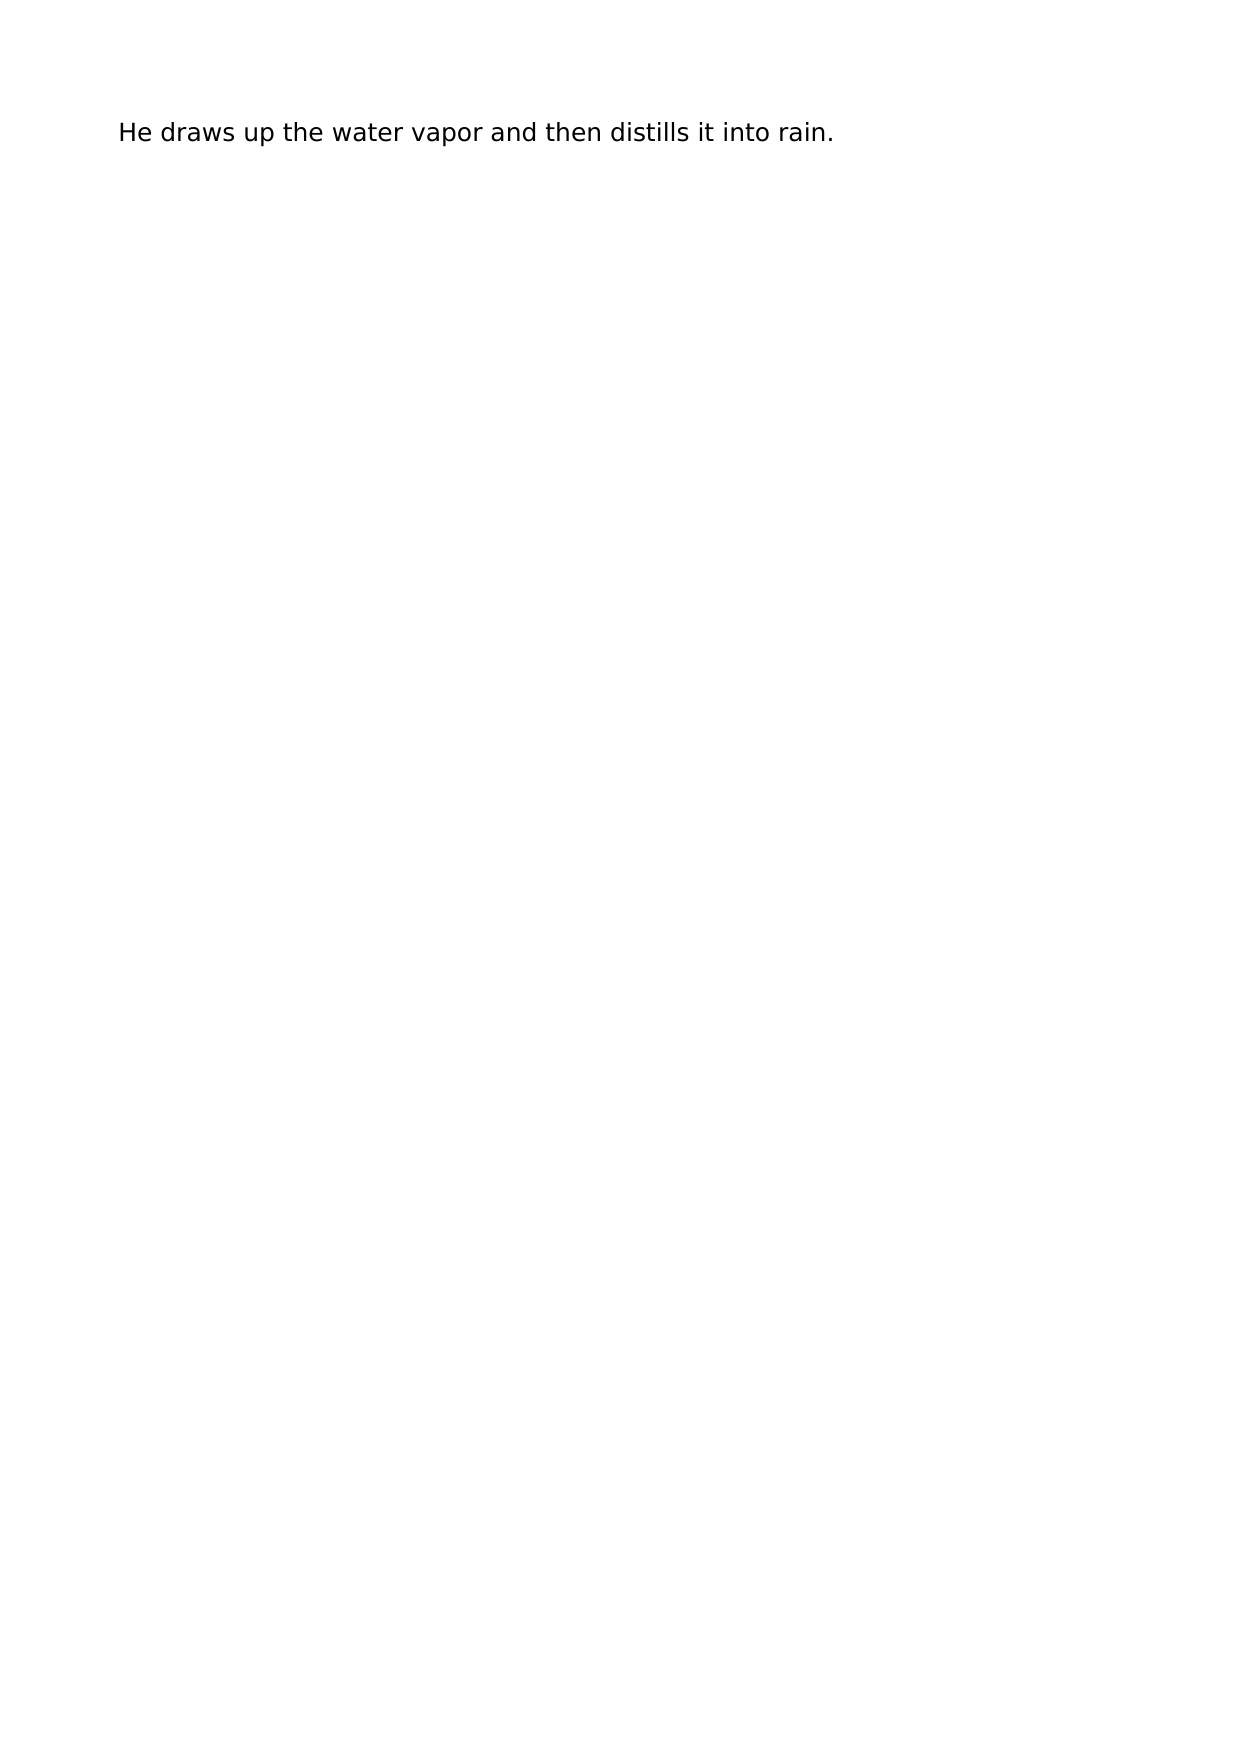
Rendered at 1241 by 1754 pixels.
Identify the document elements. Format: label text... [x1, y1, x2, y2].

text He draws up the water vapor and then distills it into rain. [118, 118, 1122, 147]
